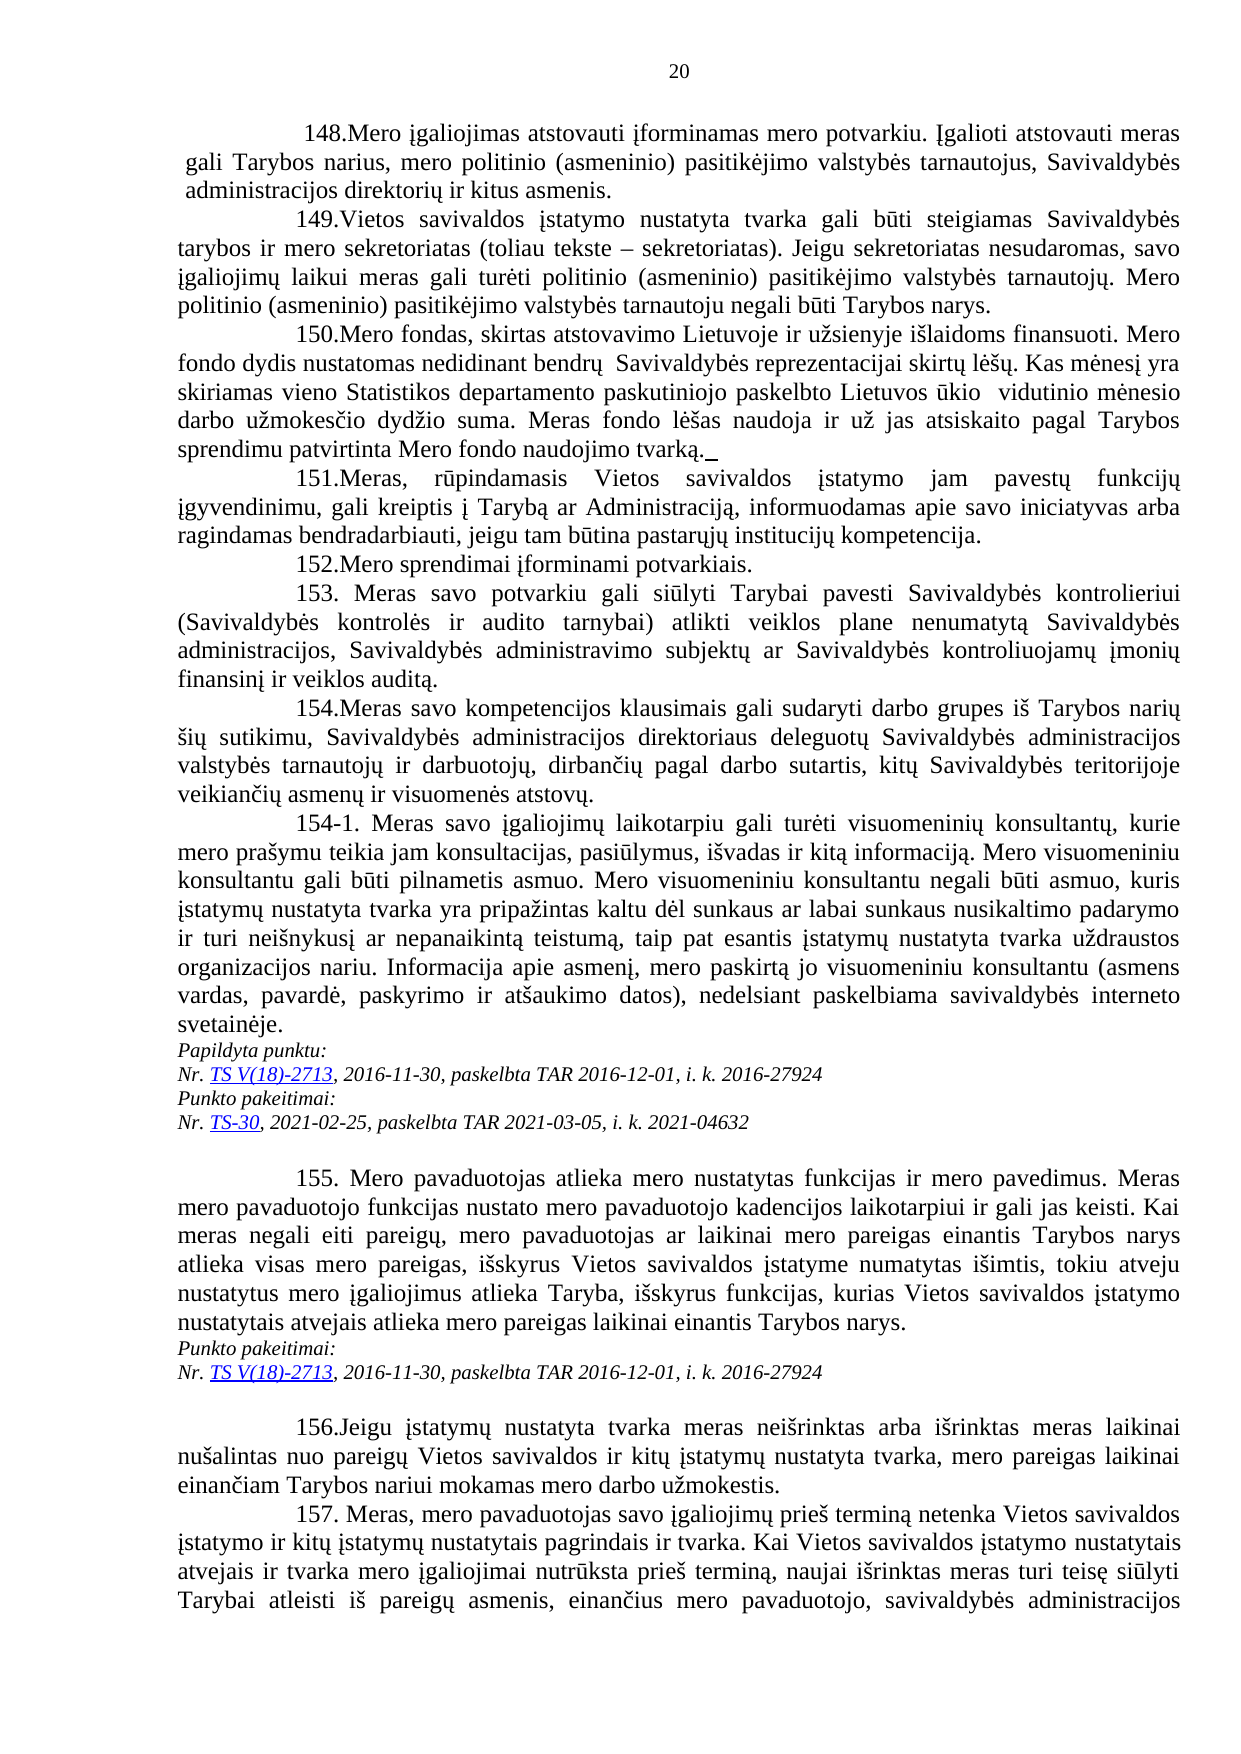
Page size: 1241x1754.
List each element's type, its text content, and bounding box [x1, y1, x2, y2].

text 153. Meras savo potvarkiu gali siūlyti Tarybai pavesti Savivaldybės kontrolieriui (Savivaldybės kontrolės ir audito tarnybai) atlikti veiklos plane nenumatytą Savivaldybės administracijos, Savivaldybės administravimo subjektų ar Savivaldybės kontroliuojamų įmonių finansinį ir veiklos auditą. [177, 578, 1181, 693]
text Punkto pakeitimai: [177, 1086, 1181, 1110]
text 149.Vietos savivaldos įstatymo nustatyta tvarka gali būti steigiamas Savivaldybės tarybos ir mero sekretoriatas (toliau tekste – sekretoriatas). Jeigu sekretoriatas nesudaromas, savo įgaliojimų laikui meras gali turėti politinio (asmeninio) pasitikėjimo valstybės tarnautojų. Mero politinio (asmeninio) pasitikėjimo valstybės tarnautoju negali būti Tarybos narys. [177, 204, 1181, 319]
text 152.Mero sprendimai įforminami potvarkiais. [177, 549, 1181, 578]
text 156.Jeigu įstatymų nustatyta tvarka meras neišrinktas arba išrinktas meras laikinai nušalintas nuo pareigų Vietos savivaldos ir kitų įstatymų nustatyta tvarka, mero pareigas laikinai einančiam Tarybos nariui mokamas mero darbo užmokestis. [177, 1412, 1181, 1499]
text 154.Meras savo kompetencijos klausimais gali sudaryti darbo grupes iš Tarybos narių šių sutikimu, Savivaldybės administracijos direktoriaus deleguotų Savivaldybės administracijos valstybės tarnautojų ir darbuotojų, dirbančių pagal darbo sutartis, kitų Savivaldybės teritorijoje veikiančių asmenų ir visuomenės atstovų. [177, 693, 1181, 808]
text Nr. TS V(18)-2713, 2016-11-30, paskelbta TAR 2016-12-01, i. k. 2016-27924 [177, 1062, 1181, 1086]
text 155. Mero pavaduotojas atlieka mero nustatytas funkcijas ir mero pavedimus. Meras mero pavaduotojo funkcijas nustato mero pavaduotojo kadencijos laikotarpiui ir gali jas keisti. Kai meras negali eiti pareigų, mero pavaduotojas ar laikinai mero pareigas einantis Tarybos narys atlieka visas mero pareigas, išskyrus Vietos savivaldos įstatyme numatytas išimtis, tokiu atveju nustatytus mero įgaliojimus atlieka Taryba, išskyrus funkcijas, kurias Vietos savivaldos įstatymo nustatytais atvejais atlieka mero pareigas laikinai einantis Tarybos narys. [177, 1163, 1181, 1336]
text Nr. TS V(18)-2713, 2016-11-30, paskelbta TAR 2016-12-01, i. k. 2016-27924 [177, 1360, 1181, 1384]
text Punkto pakeitimai: [177, 1336, 1181, 1360]
text 148.Mero įgaliojimas atstovauti įforminamas mero potvarkiu. Įgalioti atstovauti meras gali Tarybos narius, mero politinio (asmeninio) pasitikėjimo valstybės tarnautojus, Savivaldybės administracijos direktorių ir kitus asmenis. [185, 118, 1181, 204]
text Nr. TS-30, 2021-02-25, paskelbta TAR 2021-03-05, i. k. 2021-04632 [177, 1110, 1181, 1134]
text 151.Meras, rūpindamasis Vietos savivaldos įstatymo jam pavestų funkcijų įgyvendinimu, gali kreiptis į Tarybą ar Administraciją, informuodamas apie savo iniciatyvas arba ragindamas bendradarbiauti, jeigu tam būtina pastarųjų institucijų kompetencija. [177, 463, 1181, 549]
text Papildyta punktu: [177, 1038, 1181, 1062]
text 150.Mero fondas, skirtas atstovavimo Lietuvoje ir užsienyje išlaidoms finansuoti. Mero fondo dydis nustatomas nedidinant bendrų Savivaldybės reprezentacijai skirtų lėšų. Kas mėnesį yra skiriamas vieno Statistikos departamento paskutiniojo paskelbto Lietuvos ūkio vidutinio mėnesio darbo užmokesčio dydžio suma. Meras fondo lėšas naudoja ir už jas atsiskaito pagal Tarybos sprendimu patvirtinta Mero fondo naudojimo tvarką. [177, 319, 1181, 463]
text 154-1. Meras savo įgaliojimų laikotarpiu gali turėti visuomeninių konsultantų, kurie mero prašymu teikia jam konsultacijas, pasiūlymus, išvadas ir kitą informaciją. Mero visuomeniniu konsultantu gali būti pilnametis asmuo. Mero visuomeniniu konsultantu negali būti asmuo, kuris įstatymų nustatyta tvarka yra pripažintas kaltu dėl sunkaus ar labai sunkaus nusikaltimo padarymo ir turi neišnykusį ar nepanaikintą teistumą, taip pat esantis įstatymų nustatyta tvarka uždraustos organizacijos nariu. Informacija apie asmenį, mero paskirtą jo visuomeniniu konsultantu (asmens vardas, pavardė, paskyrimo ir atšaukimo datos), nedelsiant paskelbiama savivaldybės interneto svetainėje. [177, 808, 1181, 1038]
text 157. Meras, mero pavaduotojas savo įgaliojimų prieš terminą netenka Vietos savivaldos įstatymo ir kitų įstatymų nustatytais pagrindais ir tvarka. Kai Vietos savivaldos įstatymo nustatytais atvejais ir tvarka mero įgaliojimai nutrūksta prieš terminą, naujai išrinktas meras turi teisę siūlyti Tarybai atleisti iš pareigų asmenis, einančius mero pavaduotojo, savivaldybės administracijos [177, 1499, 1181, 1614]
